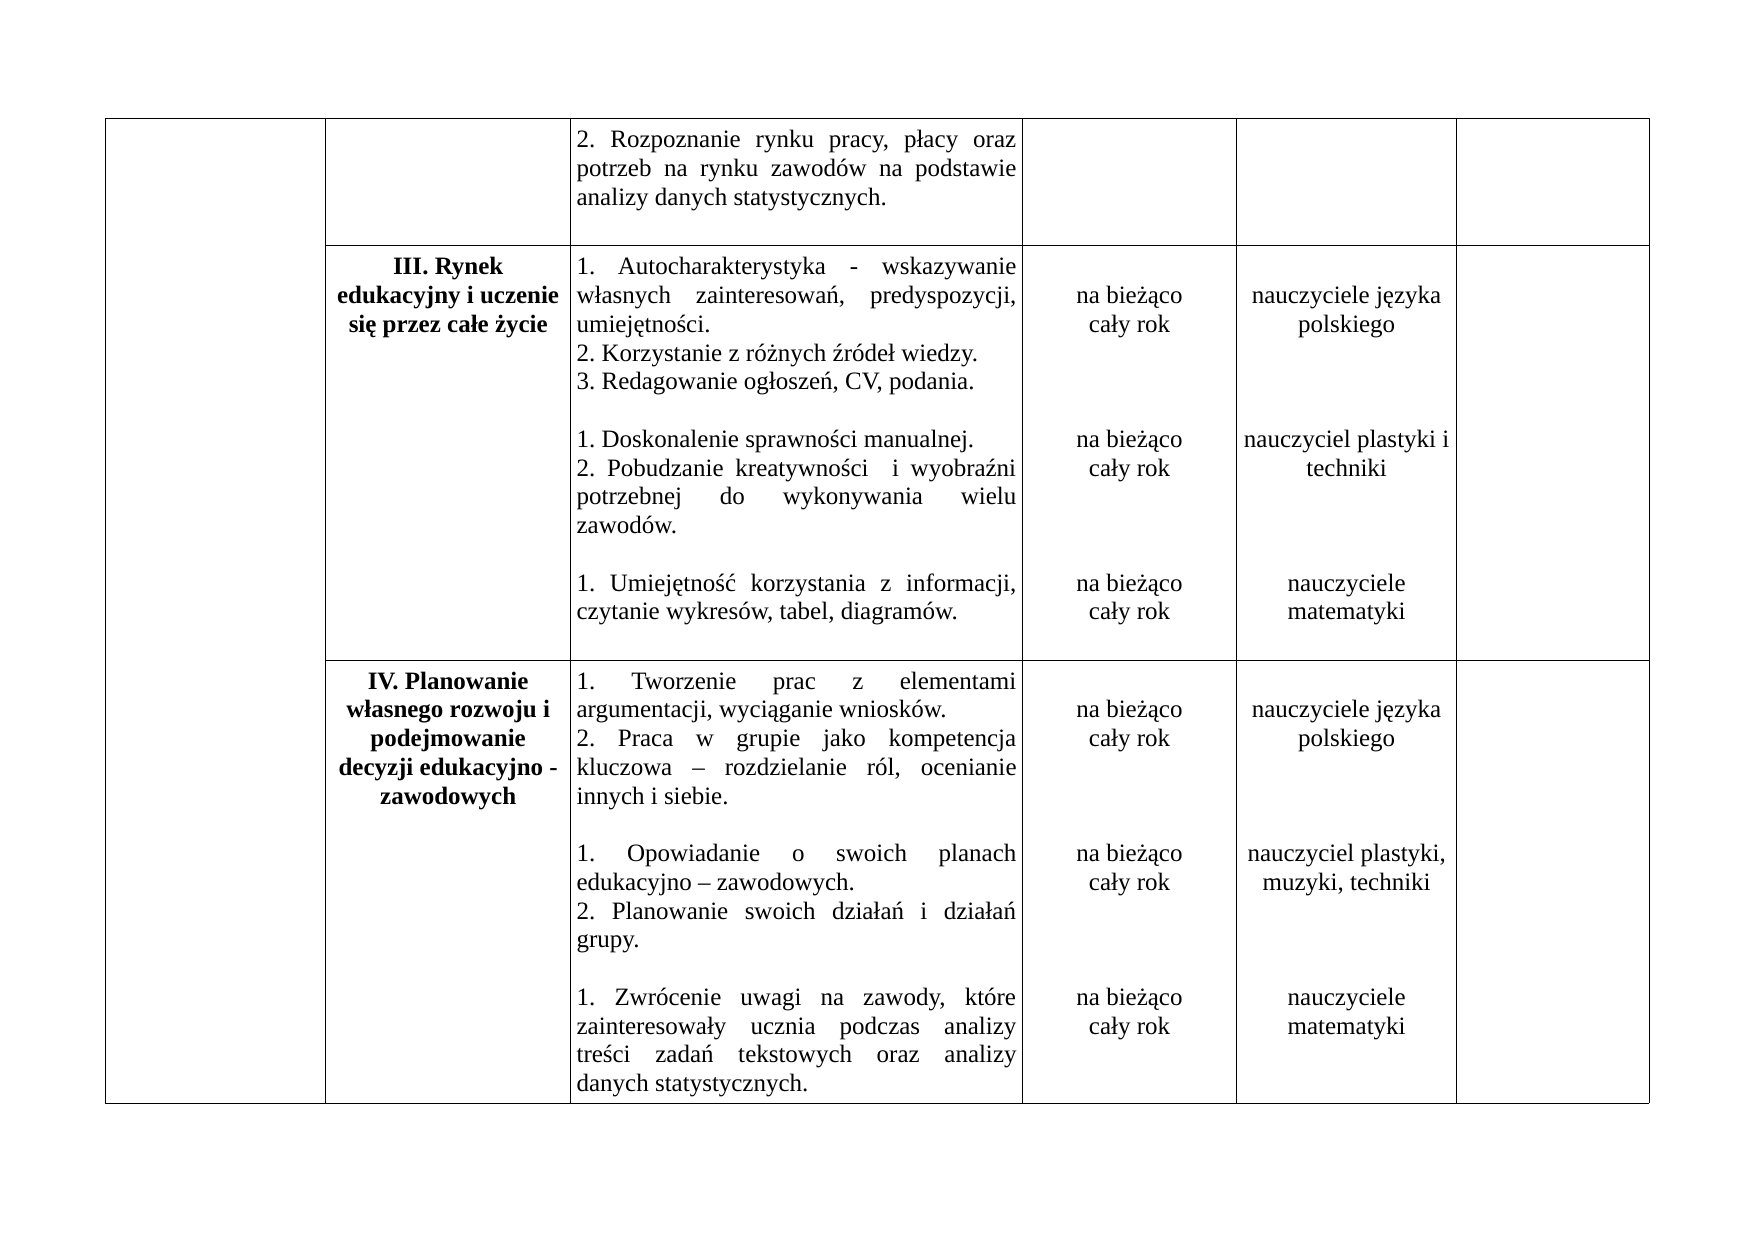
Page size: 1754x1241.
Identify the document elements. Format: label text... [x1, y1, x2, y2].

table_cell na bieżąco cały rok na bieżąco cały rok na bieżąco cały rok [1023, 246, 1236, 659]
table_cell 2. Rozpoznanie rynku pracy, płacy oraz potrzeb na rynku zawodów na podstawie analizy danych statystycznych. [571, 119, 1022, 245]
table_cell [326, 119, 570, 245]
table_cell na bieżąco cały rok na bieżąco cały rok na bieżąco cały rok [1023, 661, 1236, 1103]
table_cell IV. Planowanie własnego rozwoju i podejmowanie decyzji edukacyjno - zawodowych [326, 661, 570, 1103]
table_cell [106, 119, 325, 1103]
table_cell 1. Autocharakterystyka - wskazywanie własnych zainteresowań, predyspozycji, umiejętności. 2. Korzystanie z różnych źródeł wiedzy. 3. Redagowanie ogłoszeń, CV, podania. 1. Doskonalenie sprawności manualnej. 2. Pobudzanie kreatywności i wyobraźni potrzebnej do wykonywania wielu zawodów. 1. Umiejętność korzystania z informacji, czytanie wykresów, tabel, diagramów. [571, 246, 1022, 659]
table_cell [1457, 661, 1649, 1103]
table_cell [1237, 119, 1456, 245]
table_cell [1457, 119, 1649, 245]
table_cell 1. Tworzenie prac z elementami argumentacji, wyciąganie wniosków. 2. Praca w grupie jako kompetencja kluczowa – rozdzielanie ról, ocenianie innych i siebie. 1. Opowiadanie o swoich planach edukacyjno – zawodowych. 2. Planowanie swoich działań i działań grupy. 1. Zwrócenie uwagi na zawody, które zainteresowały ucznia podczas analizy treści zadań tekstowych oraz analizy danych statystycznych. [571, 661, 1022, 1103]
table_cell [1457, 246, 1649, 659]
table_cell nauczyciele języka polskiego nauczyciel plastyki i techniki nauczyciele matematyki [1237, 246, 1456, 659]
table_cell [1023, 119, 1236, 245]
table_cell III. Rynek edukacyjny i uczenie się przez całe życie [326, 246, 570, 659]
table_cell nauczyciele języka polskiego nauczyciel plastyki, muzyki, techniki nauczyciele matematyki [1237, 661, 1456, 1103]
